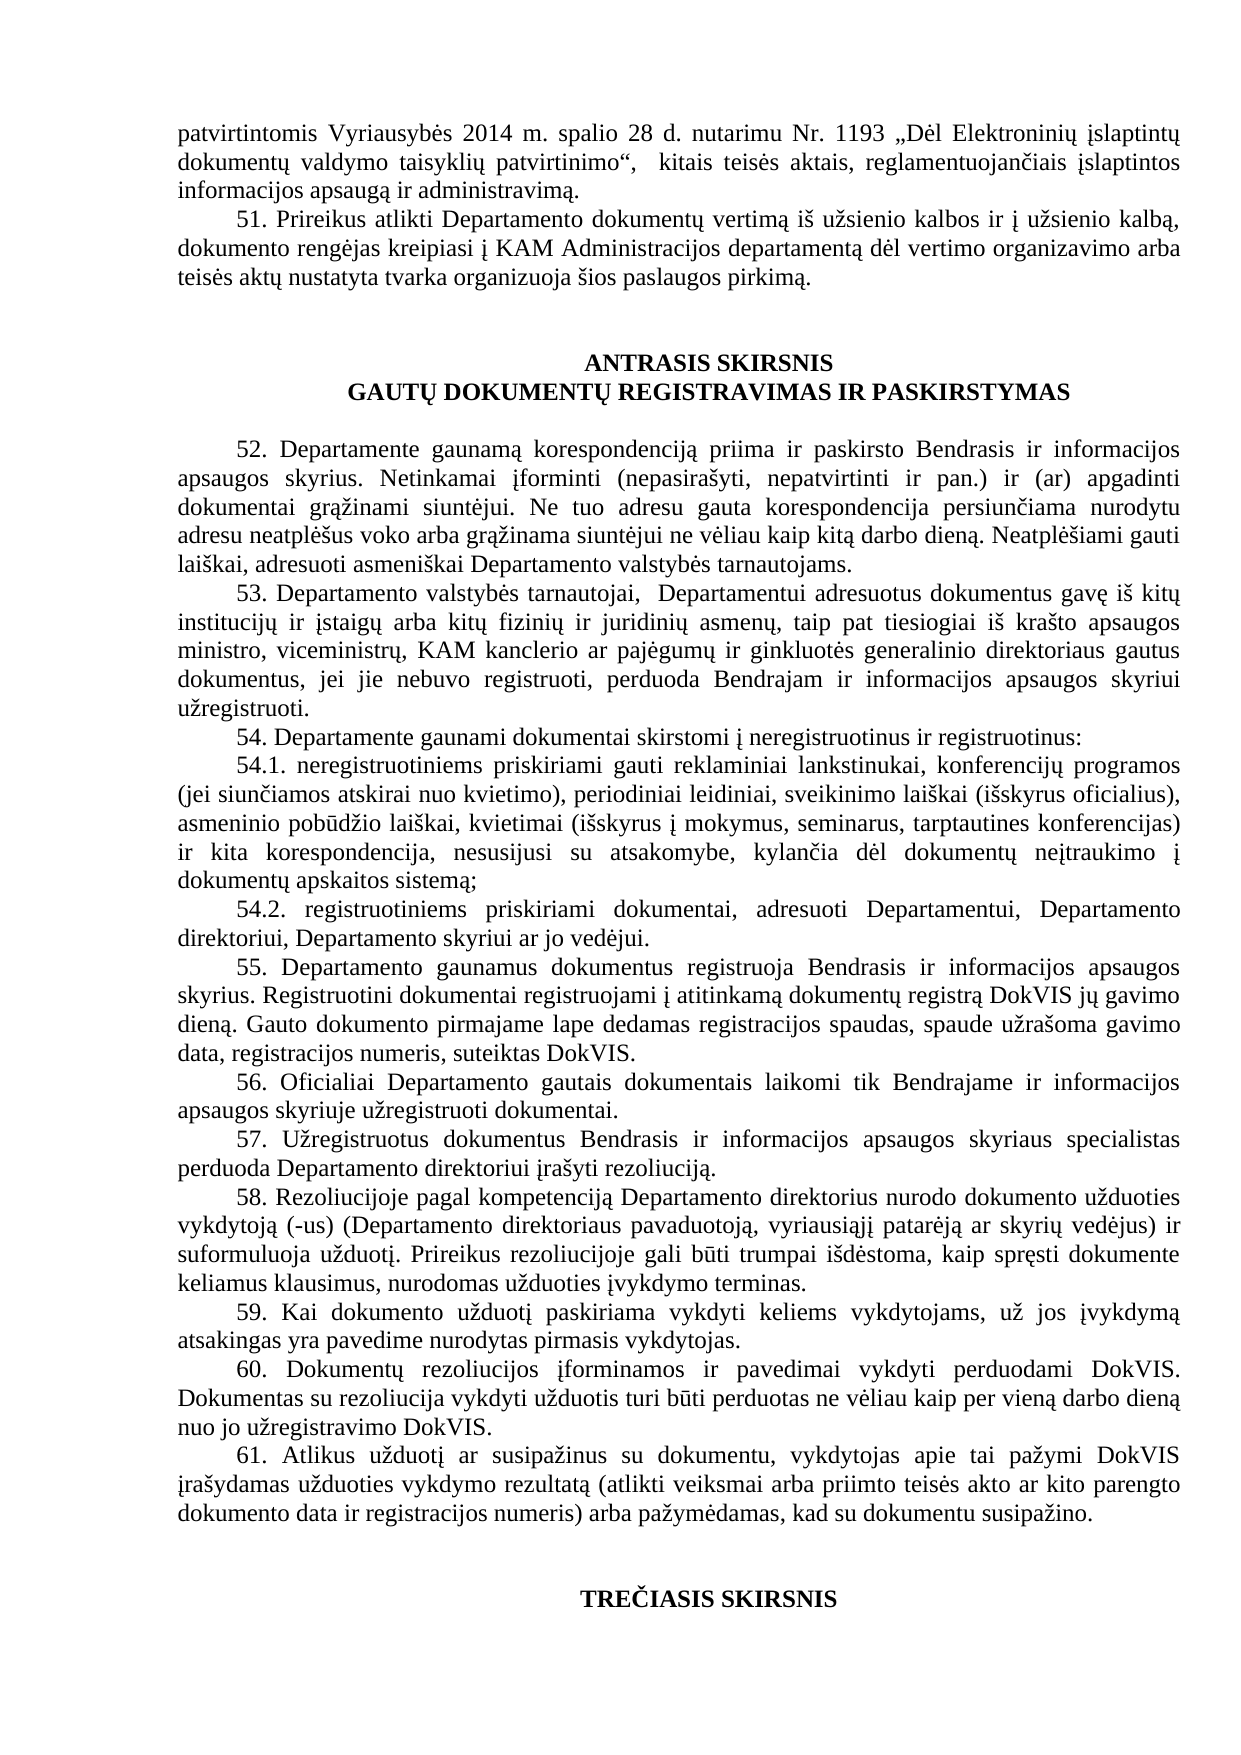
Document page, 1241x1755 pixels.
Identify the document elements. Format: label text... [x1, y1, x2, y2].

text 61. Atlikus užduotį ar susipažinus su dokumentu, vykdytojas apie tai pažymi DokVIS įrašydamas užduoties vykdymo rezultatą (atlikti veiksmai arba priimto teisės akto ar kito parengto dokumento data ir registracijos numeris) arba pažymėdamas, kad su dokumentu susipažino. [177, 1441, 1181, 1527]
text 51. Prireikus atlikti Departamento dokumentų vertimą iš užsienio kalbos ir į užsienio kalbą, dokumento rengėjas kreipiasi į KAM Administracijos departamentą dėl vertimo organizavimo arba teisės aktų nustatyta tvarka organizuoja šios paslaugos pirkimą. [177, 204, 1181, 291]
text GAUTŲ DOKUMENTŲ REGISTRAVIMAS IR PASKIRSTYMAS [177, 377, 1181, 406]
text TREČIASIS SKIRSNIS [177, 1584, 1181, 1613]
text 54.2. registruotiniems priskiriami dokumentai, adresuoti Departamentui, Departamento direktoriui, Departamento skyriui ar jo vedėjui. [177, 894, 1181, 952]
text 59. Kai dokumento užduotį paskiriama vykdyti keliems vykdytojams, už jos įvykdymą atsakingas yra pavedime nurodytas pirmasis vykdytojas. [177, 1297, 1181, 1354]
text 56. Oficialiai Departamento gautais dokumentais laikomi tik Bendrajame ir informacijos apsaugos skyriuje užregistruoti dokumentai. [177, 1067, 1181, 1124]
text 53. Departamento valstybės tarnautojai, Departamentui adresuotus dokumentus gavę iš kitų institucijų ir įstaigų arba kitų fizinių ir juridinių asmenų, taip pat tiesiogiai iš krašto apsaugos ministro, viceministrų, KAM kanclerio ar pajėgumų ir ginkluotės generalinio direktoriaus gautus dokumentus, jei jie nebuvo registruoti, perduoda Bendrajam ir informacijos apsaugos skyriui užregistruoti. [177, 578, 1181, 722]
text patvirtintomis Vyriausybės 2014 m. spalio 28 d. nutarimu Nr. 1193 „Dėl Elektroninių įslaptintų dokumentų valdymo taisyklių patvirtinimo“, kitais teisės aktais, reglamentuojančiais įslaptintos informacijos apsaugą ir administravimą. [177, 118, 1181, 204]
text 52. Departamente gaunamą korespondenciją priima ir paskirsto Bendrasis ir informacijos apsaugos skyrius. Netinkamai įforminti (nepasirašyti, nepatvirtinti ir pan.) ir (ar) apgadinti dokumentai grąžinami siuntėjui. Ne tuo adresu gauta korespondencija persiunčiama nurodytu adresu neatplėšus voko arba grąžinama siuntėjui ne vėliau kaip kitą darbo dieną. Neatplėšiami gauti laiškai, adresuoti asmeniškai Departamento valstybės tarnautojams. [177, 434, 1181, 578]
text 54.1. neregistruotiniems priskiriami gauti reklaminiai lankstinukai, konferencijų programos (jei siunčiamos atskirai nuo kvietimo), periodiniai leidiniai, sveikinimo laiškai (išskyrus oficialius), asmeninio pobūdžio laiškai, kvietimai (išskyrus į mokymus, seminarus, tarptautines konferencijas) ir kita korespondencija, nesusijusi su atsakomybe, kylančia dėl dokumentų neįtraukimo į dokumentų apskaitos sistemą; [177, 751, 1181, 894]
text 54. Departamente gaunami dokumentai skirstomi į neregistruotinus ir registruotinus: [177, 722, 1181, 751]
text 57. Užregistruotus dokumentus Bendrasis ir informacijos apsaugos skyriaus specialistas perduoda Departamento direktoriui įrašyti rezoliuciją. [177, 1124, 1181, 1182]
text 58. Rezoliucijoje pagal kompetenciją Departamento direktorius nurodo dokumento užduoties vykdytoją (-us) (Departamento direktoriaus pavaduotoją, vyriausiąjį patarėją ar skyrių vedėjus) ir suformuluoja užduotį. Prireikus rezoliucijoje gali būti trumpai išdėstoma, kaip spręsti dokumente keliamus klausimus, nurodomas užduoties įvykdymo terminas. [177, 1182, 1181, 1297]
text 60. Dokumentų rezoliucijos įforminamos ir pavedimai vykdyti perduodami DokVIS. Dokumentas su rezoliucija vykdyti užduotis turi būti perduotas ne vėliau kaip per vieną darbo dieną nuo jo užregistravimo DokVIS. [177, 1354, 1181, 1441]
text 55. Departamento gaunamus dokumentus registruoja Bendrasis ir informacijos apsaugos skyrius. Registruotini dokumentai registruojami į atitinkamą dokumentų registrą DokVIS jų gavimo dieną. Gauto dokumento pirmajame lape dedamas registracijos spaudas, spaude užrašoma gavimo data, registracijos numeris, suteiktas DokVIS. [177, 952, 1181, 1067]
text ANTRASIS SKIRSNIS [177, 348, 1181, 377]
